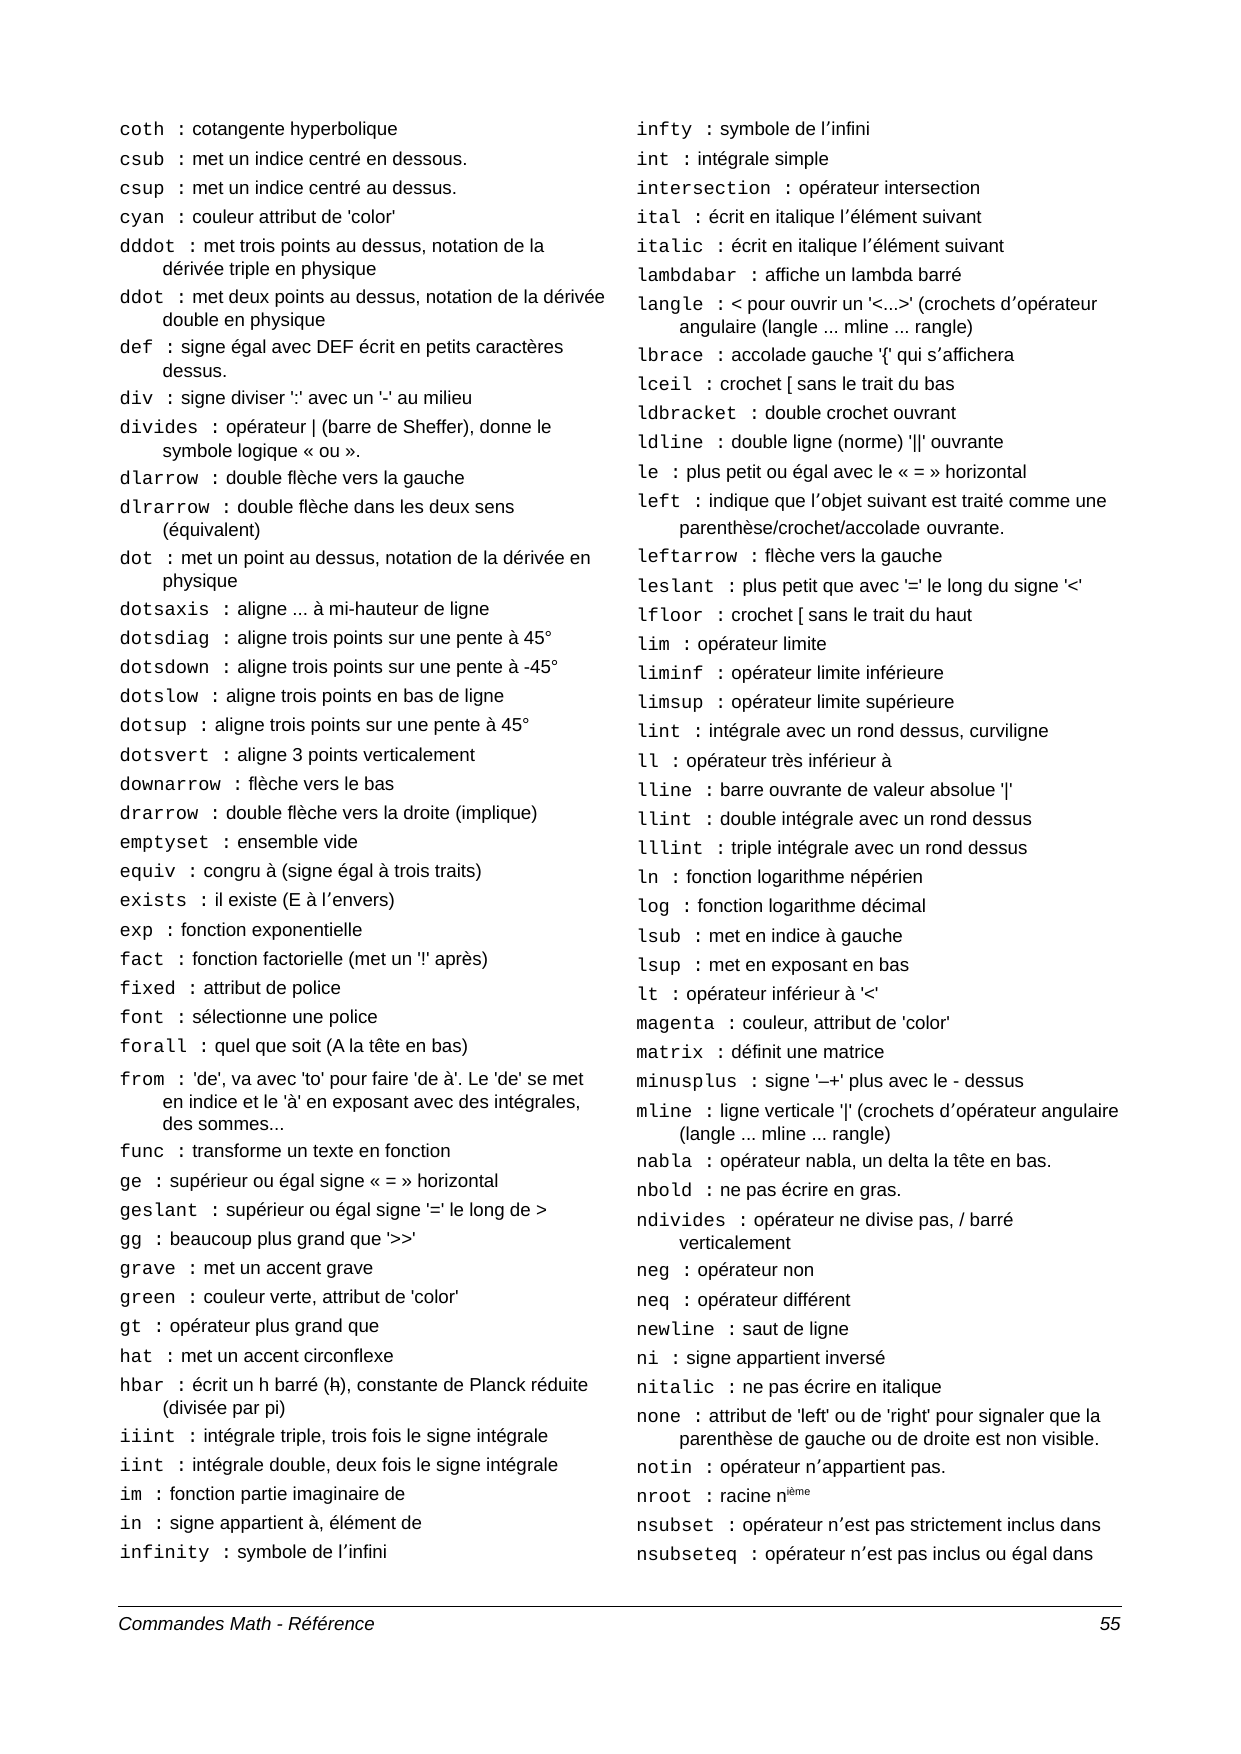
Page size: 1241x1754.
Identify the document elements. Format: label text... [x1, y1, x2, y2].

list dotsdiag : aligne trois points sur une pente à 45° [119, 627, 605, 650]
list downarrow : flèche vers le bas [119, 772, 605, 796]
list ge : supérieur ou égal signe « = » horizontal [119, 1169, 605, 1193]
list dotsup : aligne trois points sur une pente à 45° [119, 714, 605, 737]
list nsubseteq : opérateur n’est pas inclus ou égal dans [636, 1543, 1122, 1566]
list nroot : racine nième [636, 1485, 1122, 1508]
list drarrow : double flèche vers la droite (implique) [119, 802, 605, 825]
list csup : met un indice centré au dessus. [119, 176, 605, 200]
list lambdabar : affiche un lambda barré [636, 264, 1122, 287]
list lceil : crochet [ sans le trait du bas [636, 373, 1122, 396]
list left : indique que l’objet suivant est traité comme une parenthèse/crochet/accolade ouvrante. [636, 490, 1122, 539]
list geslant : supérieur ou égal signe '=' le long de > [119, 1199, 605, 1222]
list iint : intégrale double, deux fois le signe intégrale [119, 1453, 605, 1477]
list langle : < pour ouvrir un '<...>' (crochets d’opérateur angulaire (langle ... mline ... rangle) [636, 293, 1122, 338]
list ital : écrit en italique l’élément suivant [636, 206, 1122, 229]
list notin : opérateur n’appartient pas. [636, 1456, 1122, 1479]
list lsup : met en exposant en bas [636, 953, 1122, 977]
list infinity : symbole de l’infini [119, 1541, 605, 1564]
list exp : fonction exponentielle [119, 918, 605, 942]
list forall : quel que soit (A la tête en bas) [119, 1035, 605, 1058]
list gg : beaucoup plus grand que '>>' [119, 1228, 605, 1251]
list lfloor : crochet [ sans le trait du haut [636, 603, 1122, 627]
list ll : opérateur très inférieur à [636, 749, 1122, 773]
list ndivides : opérateur ne divise pas, / barré verticalement [636, 1208, 1122, 1253]
list magenta : couleur, attribut de 'color' [636, 1012, 1122, 1035]
list ni : signe appartient inversé [636, 1347, 1122, 1370]
list lllint : triple intégrale avec un rond dessus [636, 837, 1122, 860]
list italic : écrit en italique l’élément suivant [636, 235, 1122, 258]
list none : attribut de 'left' ou de 'right' pour signaler que la parenthèse de gauche ou de droite est non visible. [636, 1405, 1122, 1450]
list iiint : intégrale triple, trois fois le signe intégrale [119, 1424, 605, 1448]
list le : plus petit ou égal avec le « = » horizontal [636, 461, 1122, 484]
list lline : barre ouvrante de valeur absolue '|' [636, 778, 1122, 802]
list infty : symbole de l’infini [636, 118, 1122, 141]
list lbrace : accolade gauche '{' qui s’affichera [636, 344, 1122, 367]
list dlrarrow : double flèche dans les deux sens (équivalent) [119, 496, 605, 541]
list grave : met un accent grave [119, 1257, 605, 1280]
list ln : fonction logarithme népérien [636, 866, 1122, 889]
list def : signe égal avec DEF écrit en petits caractères dessus. [119, 336, 605, 381]
list exists : il existe (E à l’envers) [119, 889, 605, 912]
list dotsvert : aligne 3 points verticalement [119, 743, 605, 767]
list lsub : met en indice à gauche [636, 924, 1122, 948]
list liminf : opérateur limite inférieure [636, 662, 1122, 685]
list hbar : écrit un h barré (h), constante de Planck réduite (divisée par pi) [119, 1374, 605, 1418]
list in : signe appartient à, élément de [119, 1512, 605, 1535]
list green : couleur verte, attribut de 'color' [119, 1286, 605, 1309]
list dotslow : aligne trois points en bas de ligne [119, 685, 605, 708]
list gt : opérateur plus grand que [119, 1315, 605, 1338]
list im : fonction partie imaginaire de [119, 1483, 605, 1506]
list newline : saut de ligne [636, 1317, 1122, 1341]
list lt : opérateur inférieur à '<' [636, 983, 1122, 1006]
list nitalic : ne pas écrire en italique [636, 1376, 1122, 1399]
list fixed : attribut de police [119, 977, 605, 1000]
list dddot : met trois points au dessus, notation de la dérivée triple en physique [119, 235, 605, 279]
list emptyset : ensemble vide [119, 831, 605, 854]
list divides : opérateur | (barre de Sheffer), donne le symbole logique « ou ». [119, 416, 605, 461]
list log : fonction logarithme décimal [636, 895, 1122, 918]
list limsup : opérateur limite supérieure [636, 691, 1122, 714]
list dlarrow : double flèche vers la gauche [119, 467, 605, 490]
list leslant : plus petit que avec '=' le long du signe '<' [636, 574, 1122, 598]
list dot : met un point au dessus, notation de la dérivée en physique [119, 547, 605, 592]
list from : 'de', va avec 'to' pour faire 'de à'. Le 'de' se met en indice et le 'à' en exposant avec des intégrales, des sommes... [119, 1064, 605, 1134]
list div : signe diviser ':' avec un '-' au milieu [119, 387, 605, 410]
list cyan : couleur attribut de 'color' [119, 206, 605, 229]
list neg : opérateur non [636, 1259, 1122, 1282]
list dotsaxis : aligne ... à mi-hauteur de ligne [119, 597, 605, 621]
list font : sélectionne une police [119, 1006, 605, 1029]
list nabla : opérateur nabla, un delta la tête en bas. [636, 1150, 1122, 1173]
list equiv : congru à (signe égal à trois traits) [119, 860, 605, 883]
list nbold : ne pas écrire en gras. [636, 1179, 1122, 1202]
list func : transforme un texte en fonction [119, 1140, 605, 1163]
list llint : double intégrale avec un rond dessus [636, 808, 1122, 831]
list csub : met un indice centré en dessous. [119, 147, 605, 171]
list neq : opérateur différent [636, 1288, 1122, 1312]
list int : intégrale simple [636, 147, 1122, 171]
list coth : cotangente hyperbolique [119, 118, 605, 141]
list minusplus : signe '–+' plus avec le - dessus [636, 1070, 1122, 1093]
list matrix : définit une matrice [636, 1041, 1122, 1064]
list ldline : double ligne (norme) '||' ouvrante [636, 431, 1122, 454]
list mline : ligne verticale '|' (crochets d’opérateur angulaire (langle ... mline ... rangle) [636, 1099, 1122, 1144]
list lim : opérateur limite [636, 633, 1122, 656]
list intersection : opérateur intersection [636, 176, 1122, 200]
list leftarrow : flèche vers la gauche [636, 545, 1122, 568]
list fact : fonction factorielle (met un '!' après) [119, 947, 605, 971]
list ddot : met deux points au dessus, notation de la dérivée double en physique [119, 286, 605, 330]
list dotsdown : aligne trois points sur une pente à -45° [119, 656, 605, 679]
list ldbracket : double crochet ouvrant [636, 402, 1122, 425]
list hat : met un accent circonflexe [119, 1344, 605, 1368]
list nsubset : opérateur n’est pas strictement inclus dans [636, 1514, 1122, 1537]
list lint : intégrale avec un rond dessus, curviligne [636, 720, 1122, 743]
